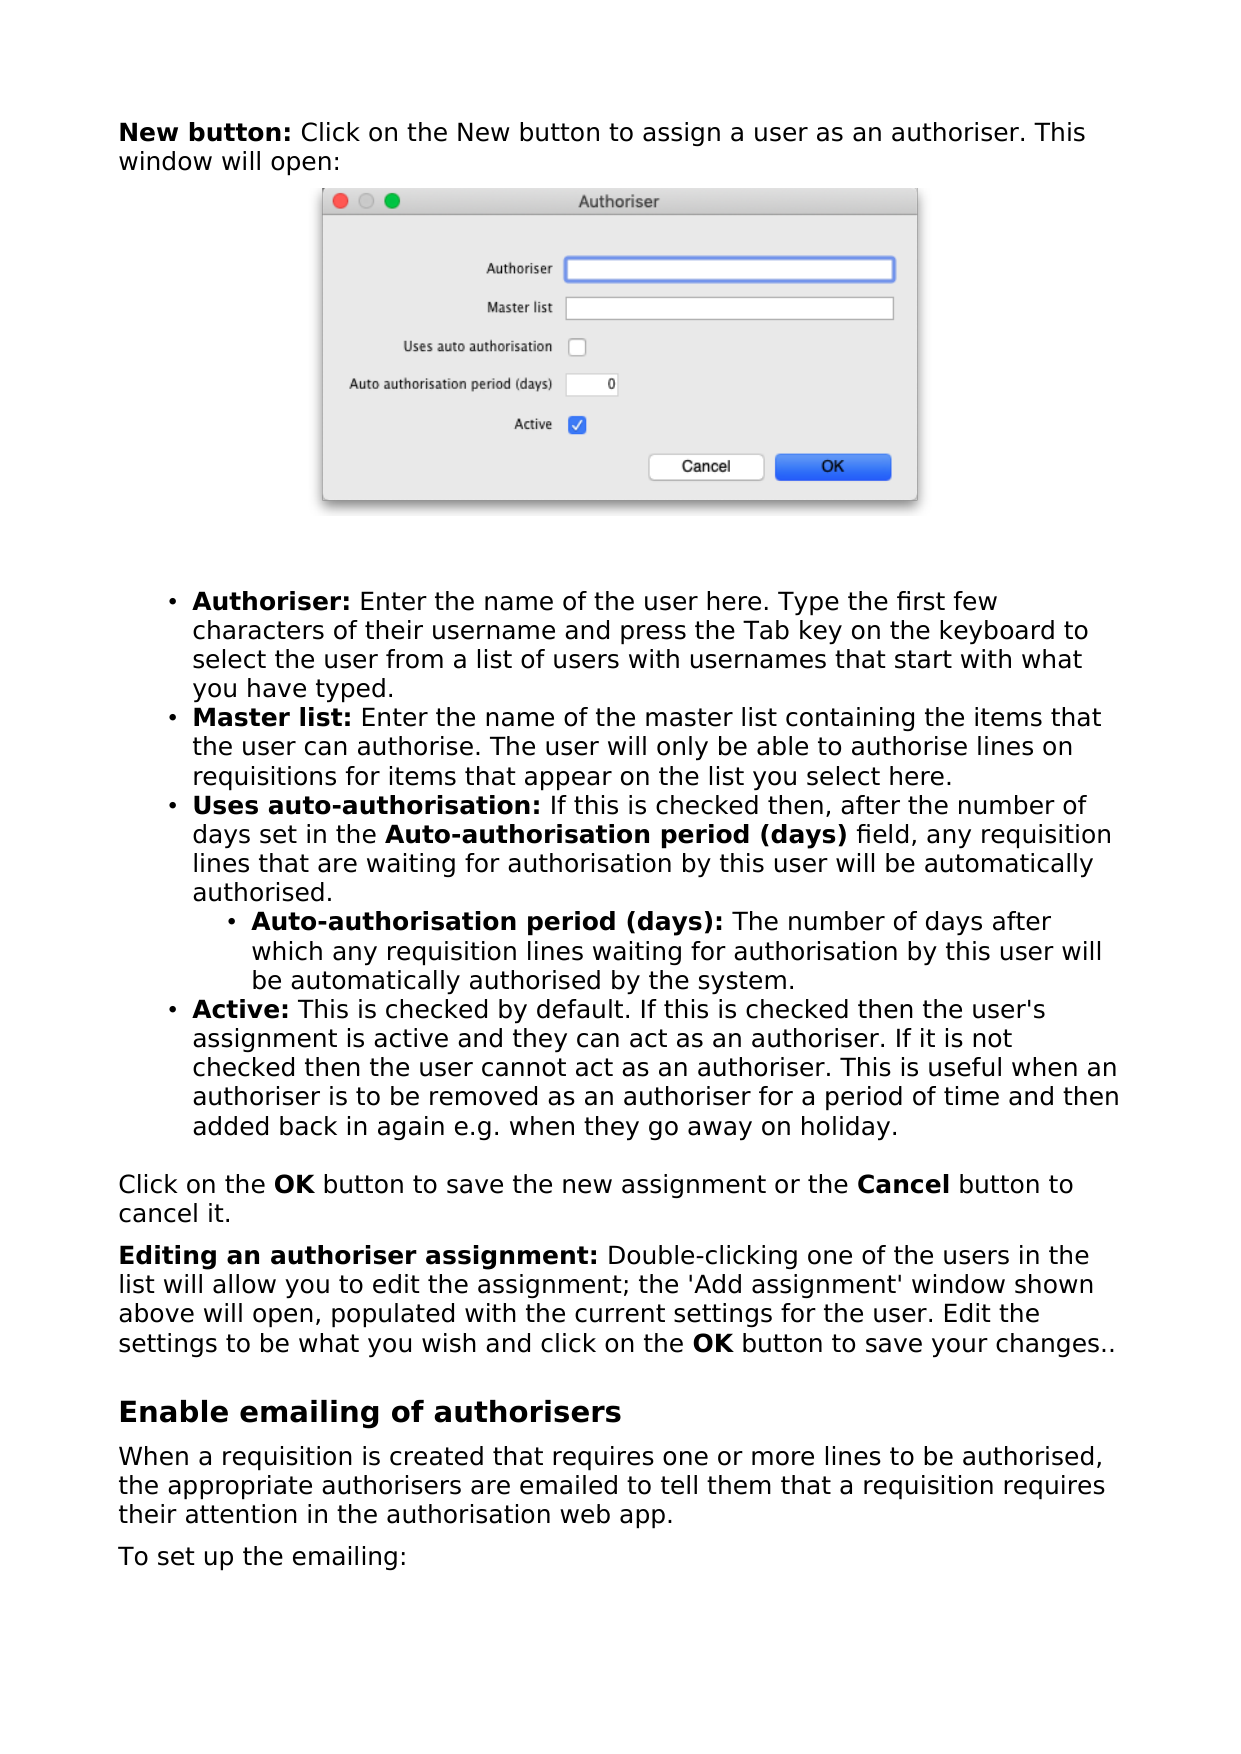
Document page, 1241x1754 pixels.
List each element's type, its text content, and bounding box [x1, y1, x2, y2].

list Authoriser: Enter the name of the user here. Type the first few characters of their username and press the Tab key on the keyboard to select the user from a list of users with usernames that start with what you have typed. [177, 587, 1122, 703]
subtitle Enable emailing of authorisers [118, 1395, 1122, 1429]
text Click on the OK button to save the new assignment or the Cancel button to cancel it. [118, 1170, 1122, 1229]
list Uses auto-authorisation: If this is checked then, after the number of days set in the Auto-authorisation period (days) field, any requisition lines that are waiting for authorisation by this user will be automatically authorised. [177, 791, 1122, 908]
text To set up the emailing: [118, 1542, 1122, 1571]
text Editing an authoriser assignment: Double-clicking one of the users in the list will allow you to edit the assignment; the 'Add assignment' window shown above will open, populated with the current settings for the user. Edit the settings to be what you wish and click on the OK button to save your changes.. [118, 1241, 1122, 1358]
list Active: This is checked by default. If this is checked then the user's assignment is active and they can act as an authoriser. If it is not checked then the user cannot act as an authoriser. This is useful when an authoriser is to be removed as an authoriser for a period of time and then added back in again e.g. when they go away on holiday. [177, 995, 1122, 1141]
text New button: Click on the New button to assign a user as an authoriser. This window will open: [118, 118, 1122, 176]
text When a requisition is created that requires one or more lines to be authorised, the appropriate authorisers are emailed to tell them that a requisition requires their attention in the authorisation web app. [118, 1442, 1122, 1529]
list Master list: Enter the name of the master list containing the items that the user can authorise. The user will only be able to authorise lines on requisitions for items that appear on the list you select here. [177, 703, 1122, 791]
list Auto-authorisation period (days): The number of days after which any requisition lines waiting for authorisation by this user will be automatically authorised by the system. [236, 908, 1122, 995]
picture [307, 188, 933, 516]
